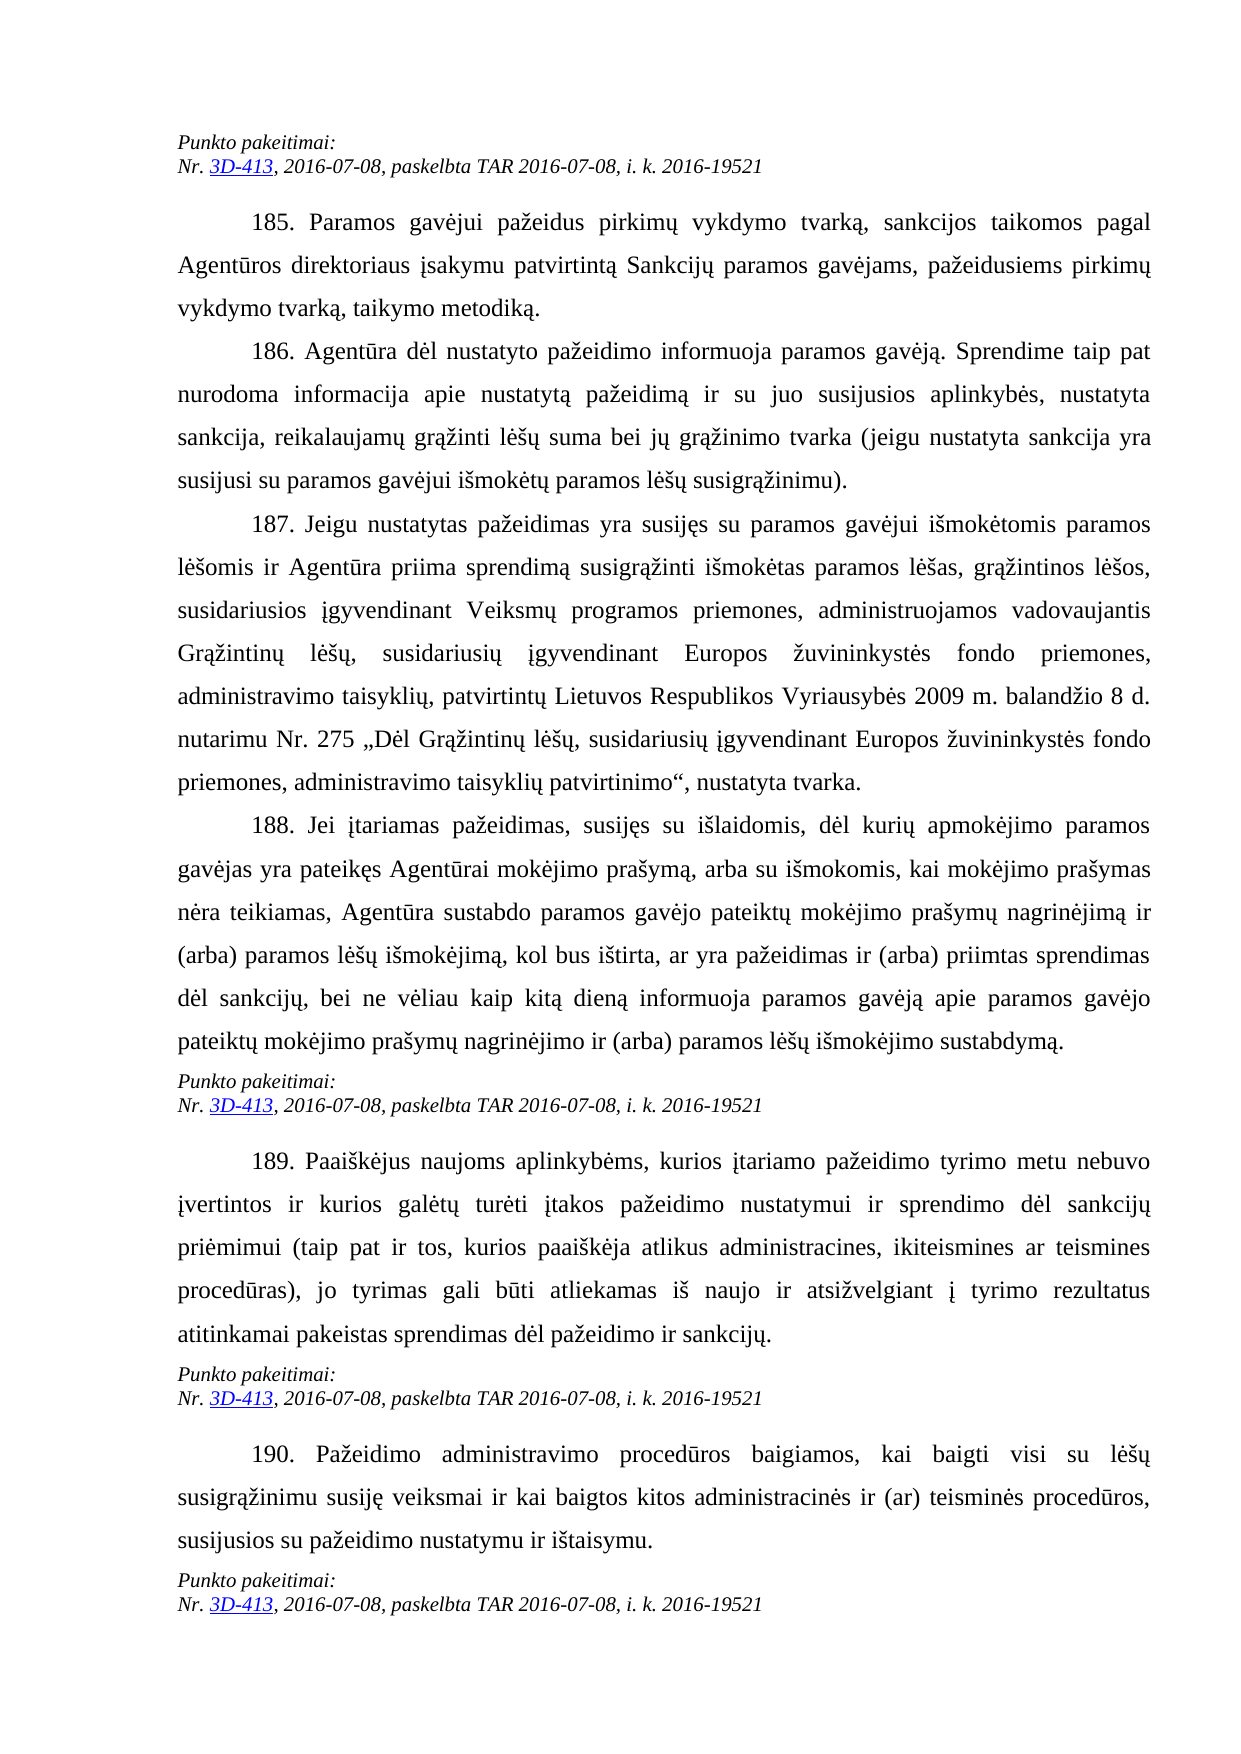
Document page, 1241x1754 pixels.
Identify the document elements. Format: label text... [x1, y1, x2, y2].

text 186. Agentūra dėl nustatyto pažeidimo informuoja paramos gavėją. Sprendime taip pat nurodoma informacija apie nustatytą pažeidimą ir su juo susijusios aplinkybės, nustatyta sankcija, reikalaujamų grąžinti lėšų suma bei jų grąžinimo tvarka (jeigu nustatyta sankcija yra susijusi su paramos gavėjui išmokėtų paramos lėšų susigrąžinimu). [177, 336, 1152, 494]
text Punkto pakeitimai: [177, 1362, 1152, 1386]
text Nr. 3D-413, 2016-07-08, paskelbta TAR 2016-07-08, i. k. 2016-19521 [177, 1093, 1152, 1117]
text 190. Pažeidimo administravimo procedūros baigiamos, kai baigti visi su lėšų susigrąžinimu susiję veiksmai ir kai baigtos kitos administracinės ir (ar) teisminės procedūros, susijusios su pažeidimo nustatymu ir ištaisymu. [177, 1439, 1152, 1554]
text Punkto pakeitimai: [177, 130, 1152, 154]
text 185. Paramos gavėjui pažeidus pirkimų vykdymo tvarką, sankcijos taikomos pagal Agentūros direktoriaus įsakymu patvirtintą Sankcijų paramos gavėjams, pažeidusiems pirkimų vykdymo tvarką, taikymo metodiką. [177, 207, 1152, 322]
text Nr. 3D-413, 2016-07-08, paskelbta TAR 2016-07-08, i. k. 2016-19521 [177, 154, 1152, 178]
text Punkto pakeitimai: [177, 1069, 1152, 1093]
text Nr. 3D-413, 2016-07-08, paskelbta TAR 2016-07-08, i. k. 2016-19521 [177, 1386, 1152, 1410]
text 188. Jei įtariamas pažeidimas, susijęs su išlaidomis, dėl kurių apmokėjimo paramos gavėjas yra pateikęs Agentūrai mokėjimo prašymą, arba su išmokomis, kai mokėjimo prašymas nėra teikiamas, Agentūra sustabdo paramos gavėjo pateiktų mokėjimo prašymų nagrinėjimą ir (arba) paramos lėšų išmokėjimą, kol bus ištirta, ar yra pažeidimas ir (arba) priimtas sprendimas dėl sankcijų, bei ne vėliau kaip kitą dieną informuoja paramos gavėją apie paramos gavėjo pateiktų mokėjimo prašymų nagrinėjimo ir (arba) paramos lėšų išmokėjimo sustabdymą. [177, 811, 1152, 1055]
text Nr. 3D-413, 2016-07-08, paskelbta TAR 2016-07-08, i. k. 2016-19521 [177, 1592, 1152, 1616]
text 187. Jeigu nustatytas pažeidimas yra susijęs su paramos gavėjui išmokėtomis paramos lėšomis ir Agentūra priima sprendimą susigrąžinti išmokėtas paramos lėšas, grąžintinos lėšos, susidariusios įgyvendinant Veiksmų programos priemones, administruojamos vadovaujantis Grąžintinų lėšų, susidariusių įgyvendinant Europos žuvininkystės fondo priemones, administravimo taisyklių, patvirtintų Lietuvos Respublikos Vyriausybės 2009 m. balandžio 8 d. nutarimu Nr. 275 „Dėl Grąžintinų lėšų, susidariusių įgyvendinant Europos žuvininkystės fondo priemones, administravimo taisyklių patvirtinimo“, nustatyta tvarka. [177, 509, 1152, 796]
text Punkto pakeitimai: [177, 1568, 1152, 1592]
text 189. Paaiškėjus naujoms aplinkybėms, kurios įtariamo pažeidimo tyrimo metu nebuvo įvertintos ir kurios galėtų turėti įtakos pažeidimo nustatymui ir sprendimo dėl sankcijų priėmimui (taip pat ir tos, kurios paaiškėja atlikus administracines, ikiteismines ar teismines procedūras), jo tyrimas gali būti atliekamas iš naujo ir atsižvelgiant į tyrimo rezultatus atitinkamai pakeistas sprendimas dėl pažeidimo ir sankcijų. [177, 1146, 1152, 1347]
